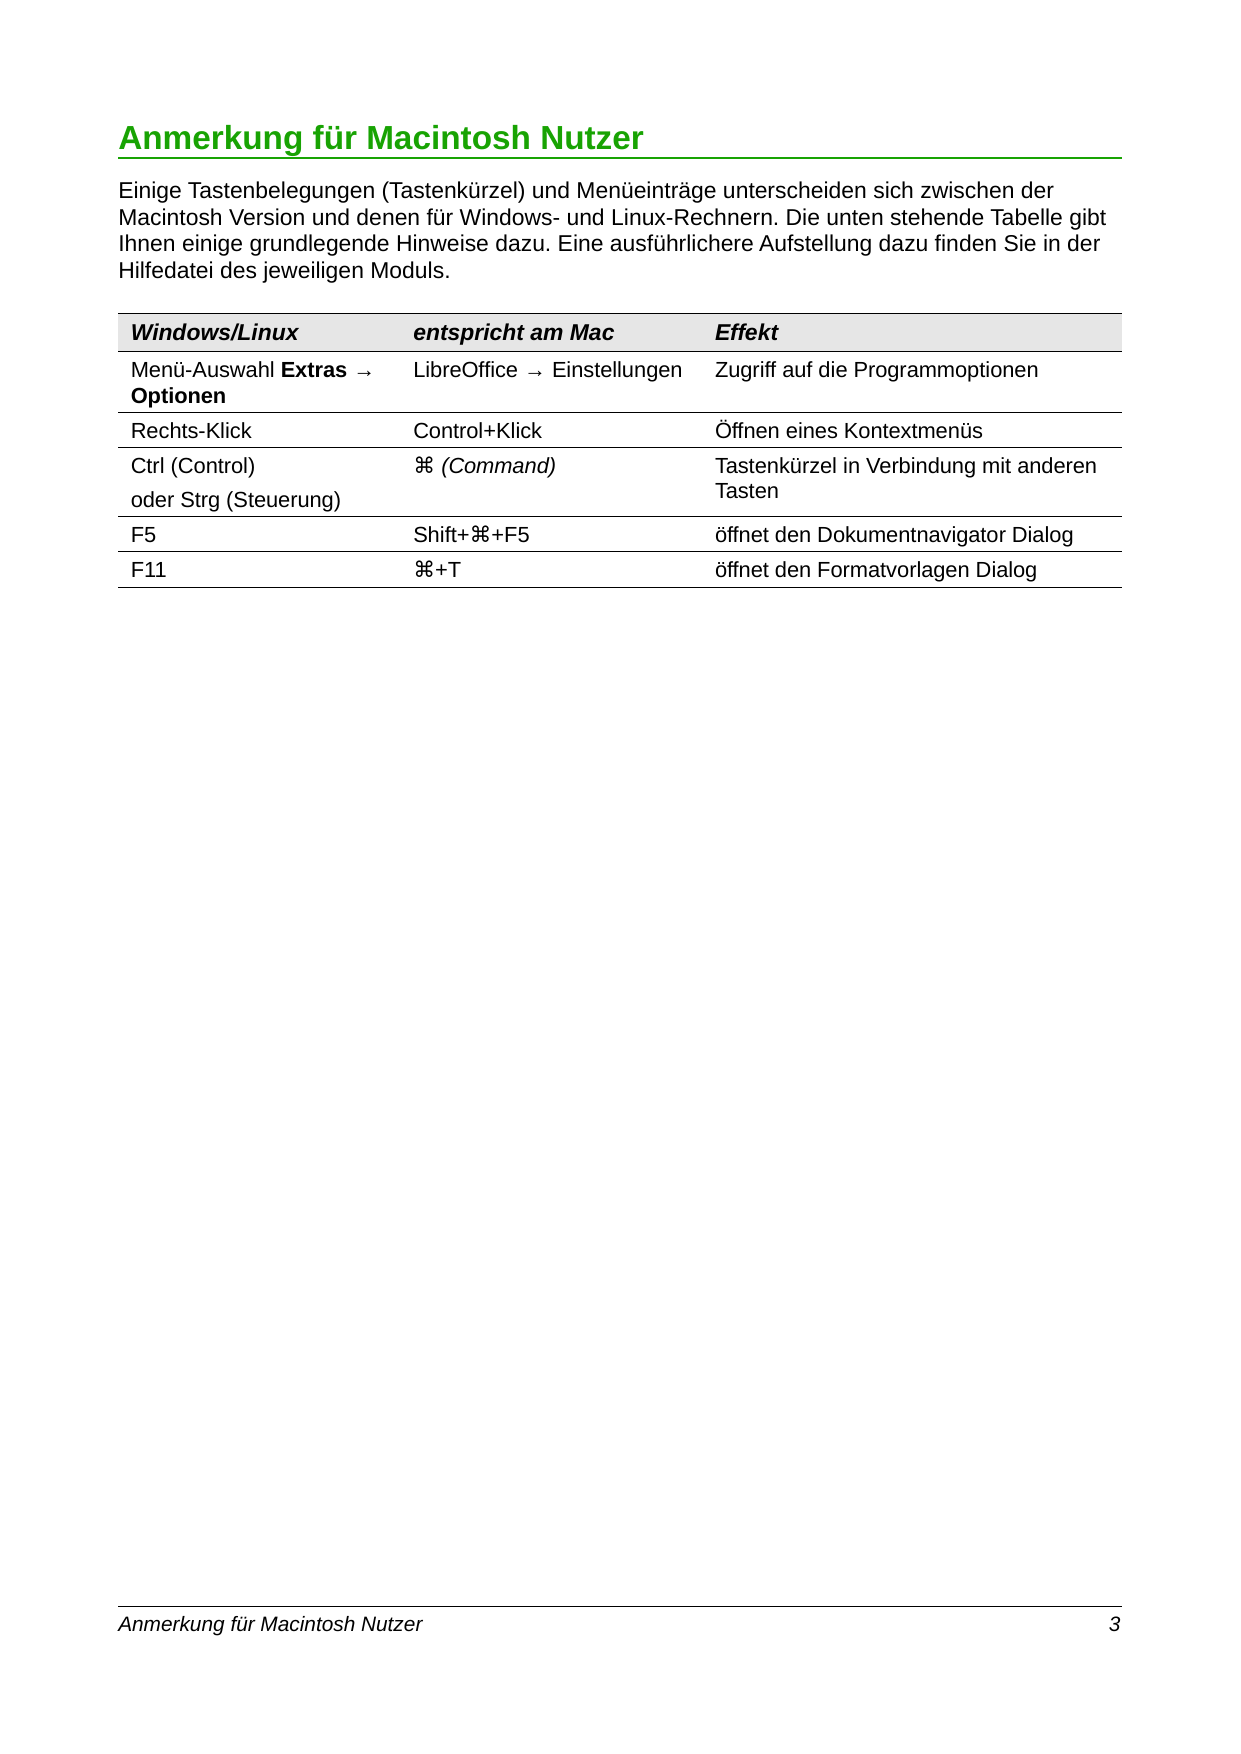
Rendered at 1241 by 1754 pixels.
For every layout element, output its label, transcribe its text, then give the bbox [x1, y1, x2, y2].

table_cell Ctrl (Control) oder Strg (Steuerung) [118, 448, 401, 516]
table_cell Control+Klick [401, 413, 702, 447]
table_cell Zugriff auf die Programmoptionen [702, 352, 1122, 412]
text Einige Tastenbelegungen (Tastenkürzel) und Menüeinträge unterscheiden sich zwischen der Macintosh Version und denen für Windows- und Linux-Rechnern. Die unten stehende Tabelle gibt Ihnen einige grundlegende Hinweise dazu. Eine ausführlichere Aufstellung dazu finden Sie in der Hilfedatei des jeweiligen Moduls. [118, 177, 1122, 283]
table_cell Shift+⌘+F5 [401, 517, 702, 551]
table_header Windows/Linux [118, 314, 401, 351]
table_cell ⌘ (Command) [401, 448, 702, 516]
table_cell Öffnen eines Kontextmenüs [702, 413, 1122, 447]
table_cell Menü-Auswahl Extras → Optionen [118, 352, 401, 412]
subtitle Anmerkung für Macintosh Nutzer [118, 118, 1122, 157]
table_cell ⌘+T [401, 552, 702, 587]
table_cell öffnet den Formatvorlagen Dialog [702, 552, 1122, 587]
table_cell Tastenkürzel in Verbindung mit anderen Tasten [702, 448, 1122, 516]
table_cell F5 [118, 517, 401, 551]
table_cell öffnet den Dokumentnavigator Dialog [702, 517, 1122, 551]
table_header Effekt [702, 314, 1122, 351]
table_header entspricht am Mac [401, 314, 702, 351]
table_cell LibreOffice → Einstellungen [401, 352, 702, 412]
table_cell F11 [118, 552, 401, 587]
table_cell Rechts-Klick [118, 413, 401, 447]
